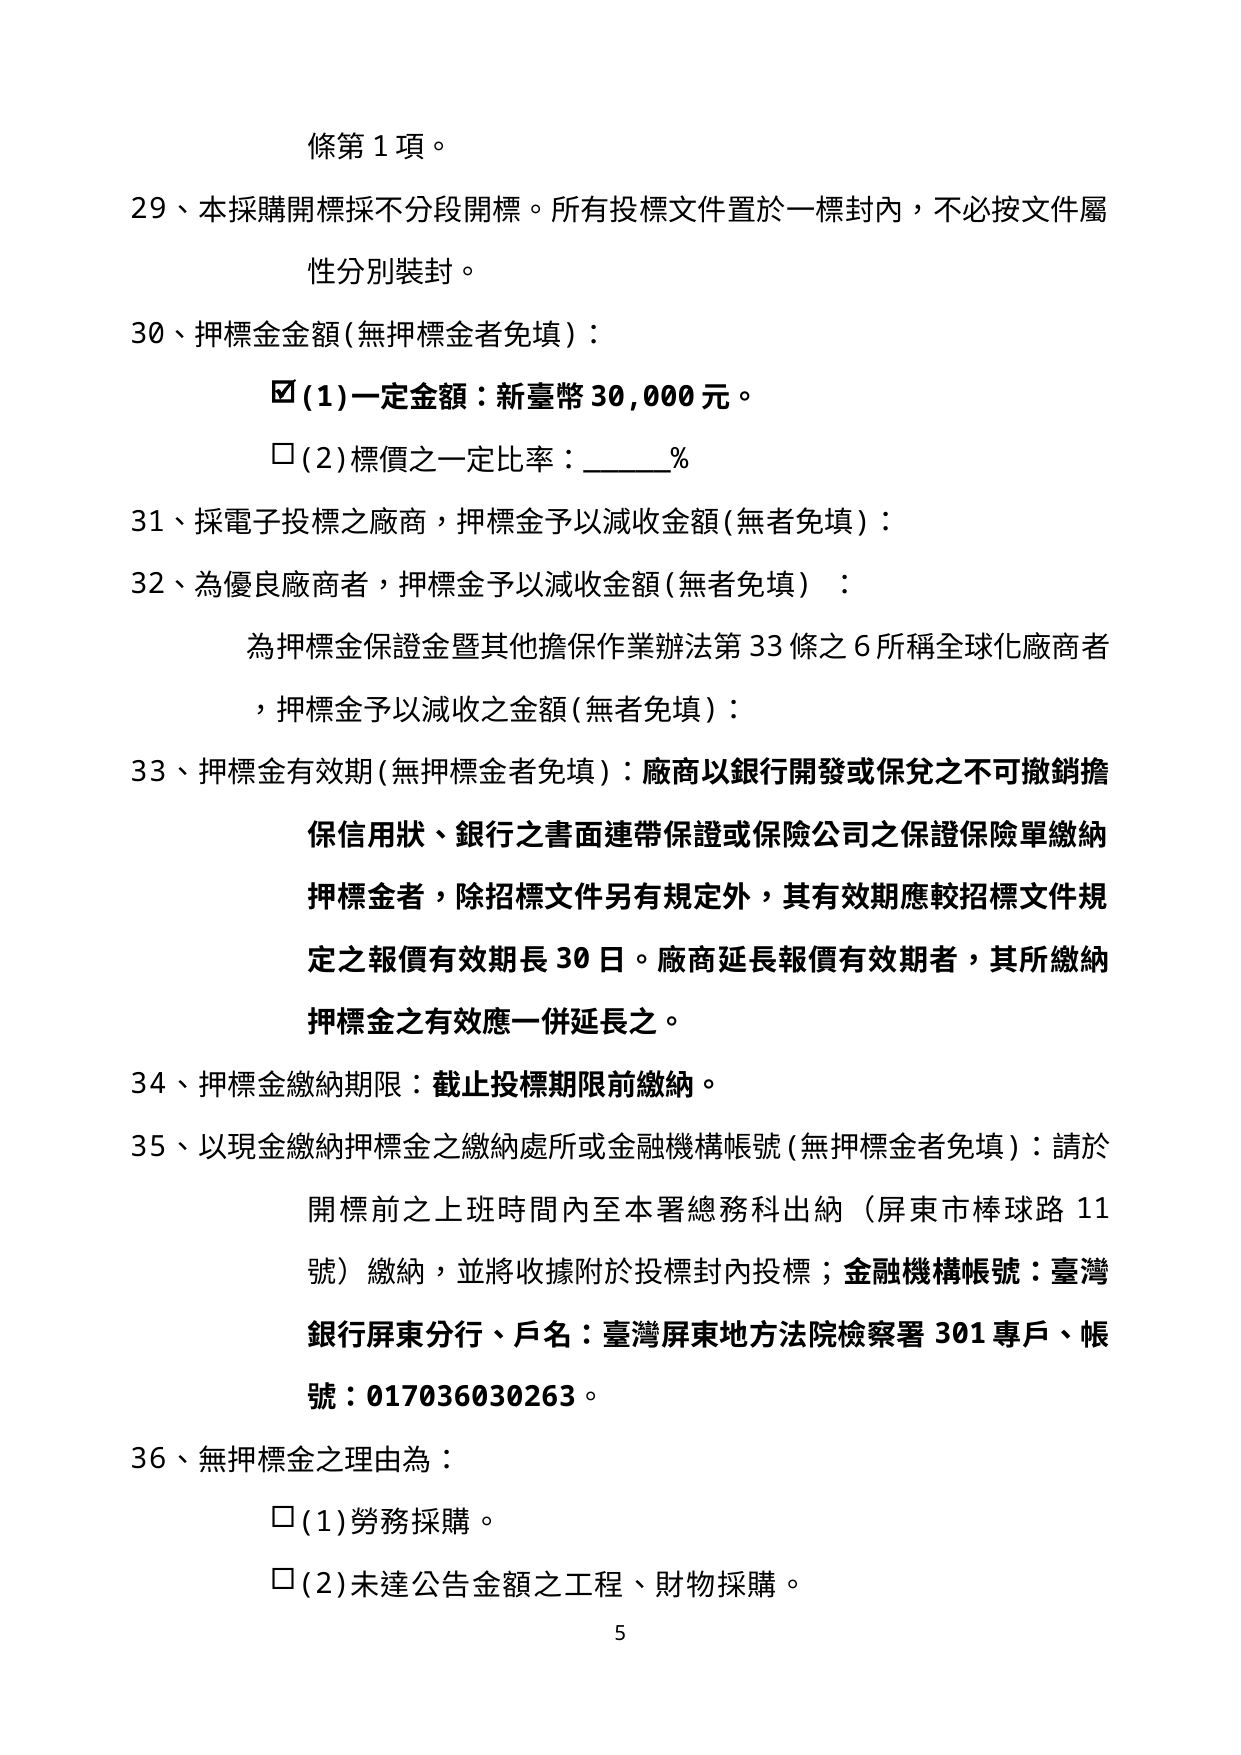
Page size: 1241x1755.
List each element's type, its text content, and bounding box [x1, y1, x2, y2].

text (1)一定金額：新臺幣30,000元。 [130, 353, 1110, 416]
list 條第1項。 [130, 103, 1110, 166]
list 押標金繳納期限：截止投標期限前繳納。 [130, 1041, 1110, 1103]
list 押標金金額(無押標金者免填)： [130, 291, 1110, 353]
text (1)勞務採購。 [130, 1478, 1110, 1541]
list 採電子投標之廠商，押標金予以減收金額(無者免填)： [130, 478, 1110, 541]
list 押標金有效期(無押標金者免填)：廠商以銀行開發或保兌之不可撤銷擔保信用狀、銀行之書面連帶保證或保險公司之保證保險單繳納押標金者，除招標文件另有規定外，其有效期應較招標文件規定之報價有效期長30日。廠商延長報價有效期者，其所繳納押標金之有效應一併延長之。 [130, 728, 1110, 1041]
text (2)未達公告金額之工程、財物採購。 [130, 1541, 1110, 1603]
list 以現金繳納押標金之繳納處所或金融機構帳號(無押標金者免填)：請於開標前之上班時間內至本署總務科出納（屏東市棒球路11號）繳納，並將收據附於投標封內投標；金融機構帳號：臺灣銀行屏東分行、戶名：臺灣屏東地方法院檢察署301專戶、帳號：017036030263。 [130, 1103, 1110, 1416]
list 無押標金之理由為： [130, 1416, 1110, 1478]
text ，押標金予以減收之金額(無者免填)： [130, 666, 1110, 728]
text 為押標金保證金暨其他擔保作業辦法第33條之6所稱全球化廠商者 [130, 603, 1110, 666]
list 本採購開標採不分段開標。所有投標文件置於一標封內，不必按文件屬性分別裝封。 [130, 166, 1110, 291]
list 為優良廠商者，押標金予以減收金額(無者免填) ： [130, 541, 1110, 603]
text (2)標價之一定比率：_____% [130, 416, 1110, 478]
